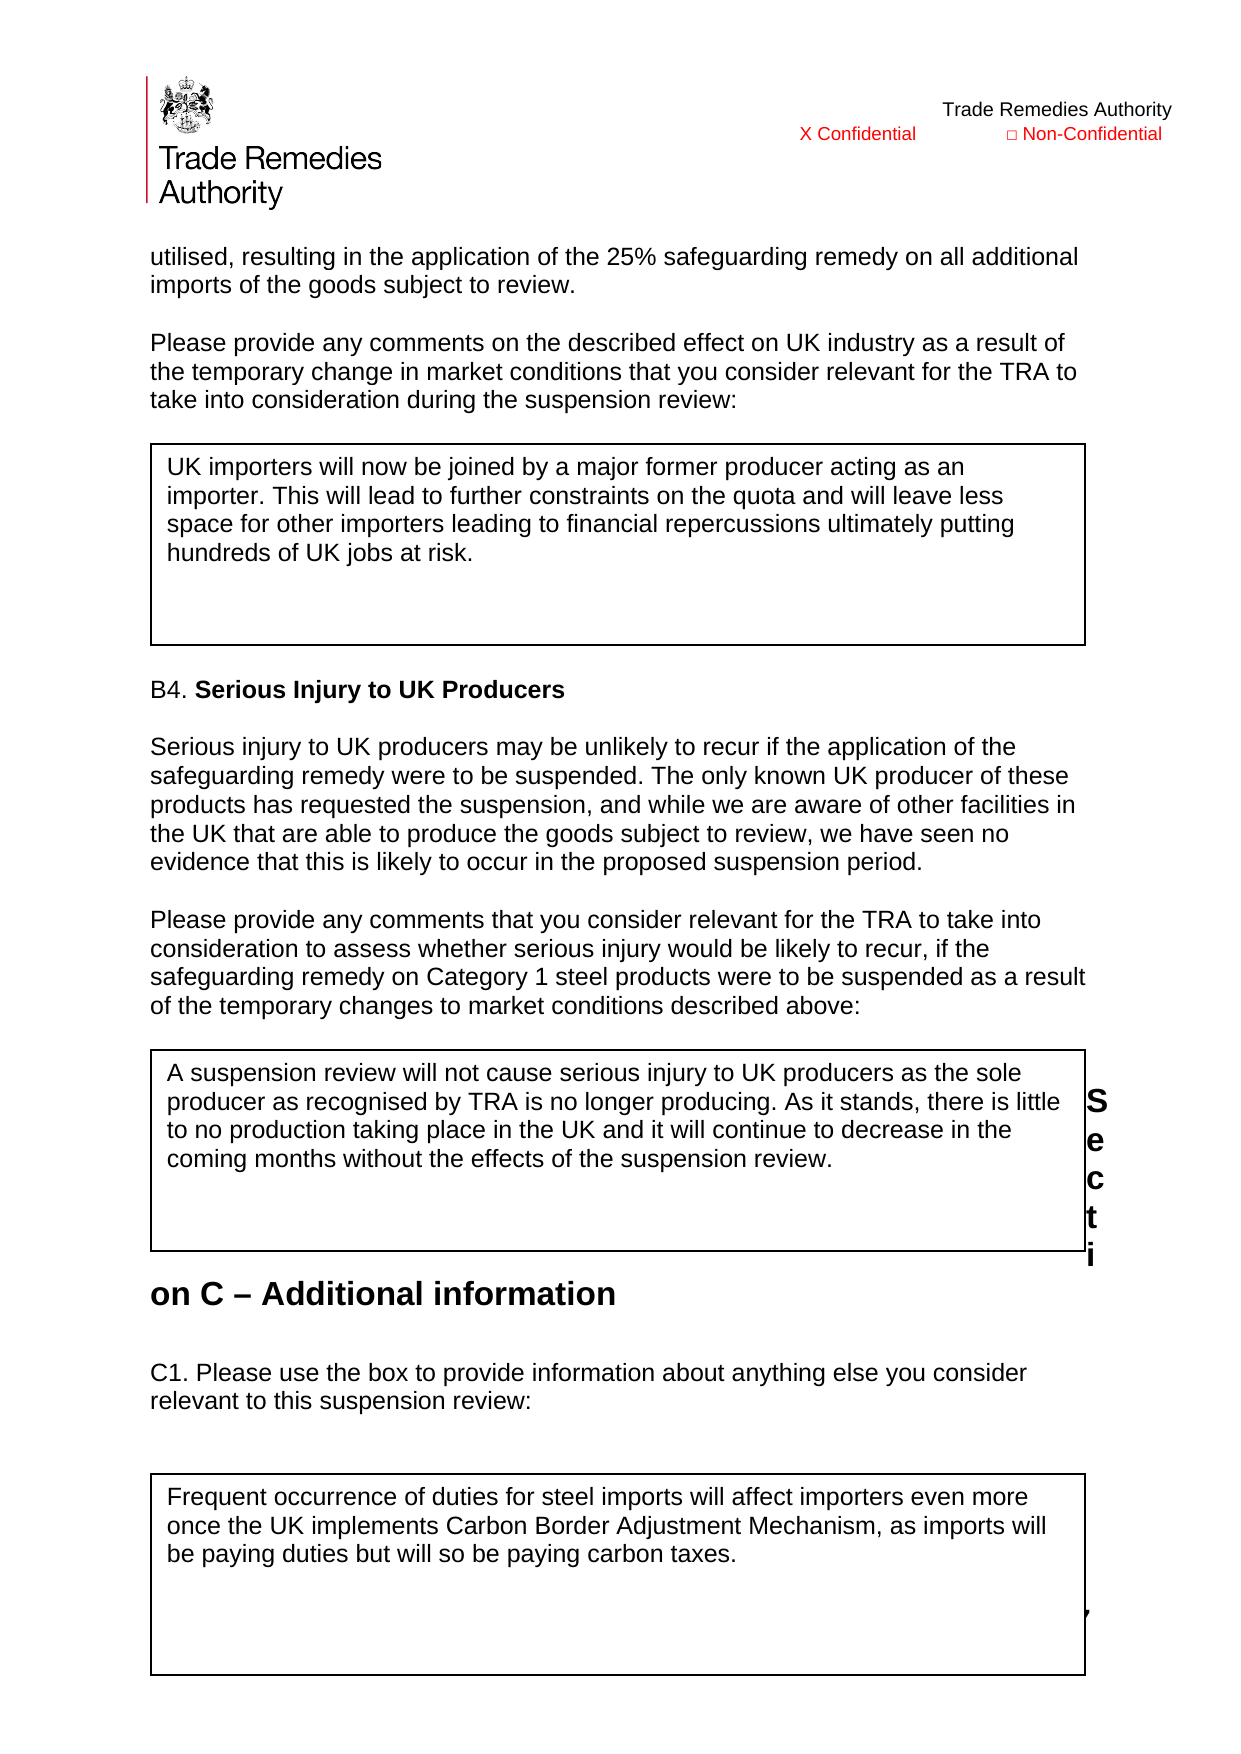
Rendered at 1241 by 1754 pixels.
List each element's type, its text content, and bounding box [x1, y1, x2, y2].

text A suspension review will not cause serious injury to UK producers as the sole producer as recognised by TRA is no longer producing. As it stands, there is little to no production taking place in the UK and it will continue to decrease in the coming months without the effects of the suspension review. [167, 1058, 1069, 1173]
text Please provide any comments on the described effect on UK industry as a result of the temporary change in market conditions that you consider relevant for the TRA to take into consideration during the suspension review: [150, 328, 1090, 414]
text C1. Please use the box to provide information about anything else you consider relevant to this suspension review: [150, 1357, 1090, 1415]
text Serious injury to UK producers may be unlikely to recur if the application of the safeguarding remedy were to be suspended. The only known UK producer of these products has requested the suspension, and while we are aware of other facilities in the UK that are able to produce the goods subject to review, we have seen no evidence that this is likely to occur in the proposed suspension period. [150, 732, 1090, 876]
text Frequent occurrence of duties for steel imports will affect importers even more once the UK implements Carbon Border Adjustment Mechanism, as imports will be paying duties but will so be paying carbon taxes. [167, 1482, 1069, 1568]
text UK importers will now be joined by a major former producer acting as an importer. This will lead to further constraints on the quota and will leave less space for other importers leading to financial repercussions ultimately putting hundreds of UK jobs at risk. [167, 452, 1069, 567]
subtitle Section C – Additional information [150, 1213, 1090, 1312]
text B4. Serious Injury to UK Producers [150, 675, 1090, 703]
text Please provide any comments that you consider relevant for the TRA to take into consideration to assess whether serious injury would be likely to recur, if the safeguarding remedy on Category 1 steel products were to be suspended as a result of the temporary changes to market conditions described above: [150, 905, 1090, 1020]
text utilised, resulting in the application of the 25% safeguarding remedy on all additional imports of the goods subject to review. [150, 242, 1090, 299]
